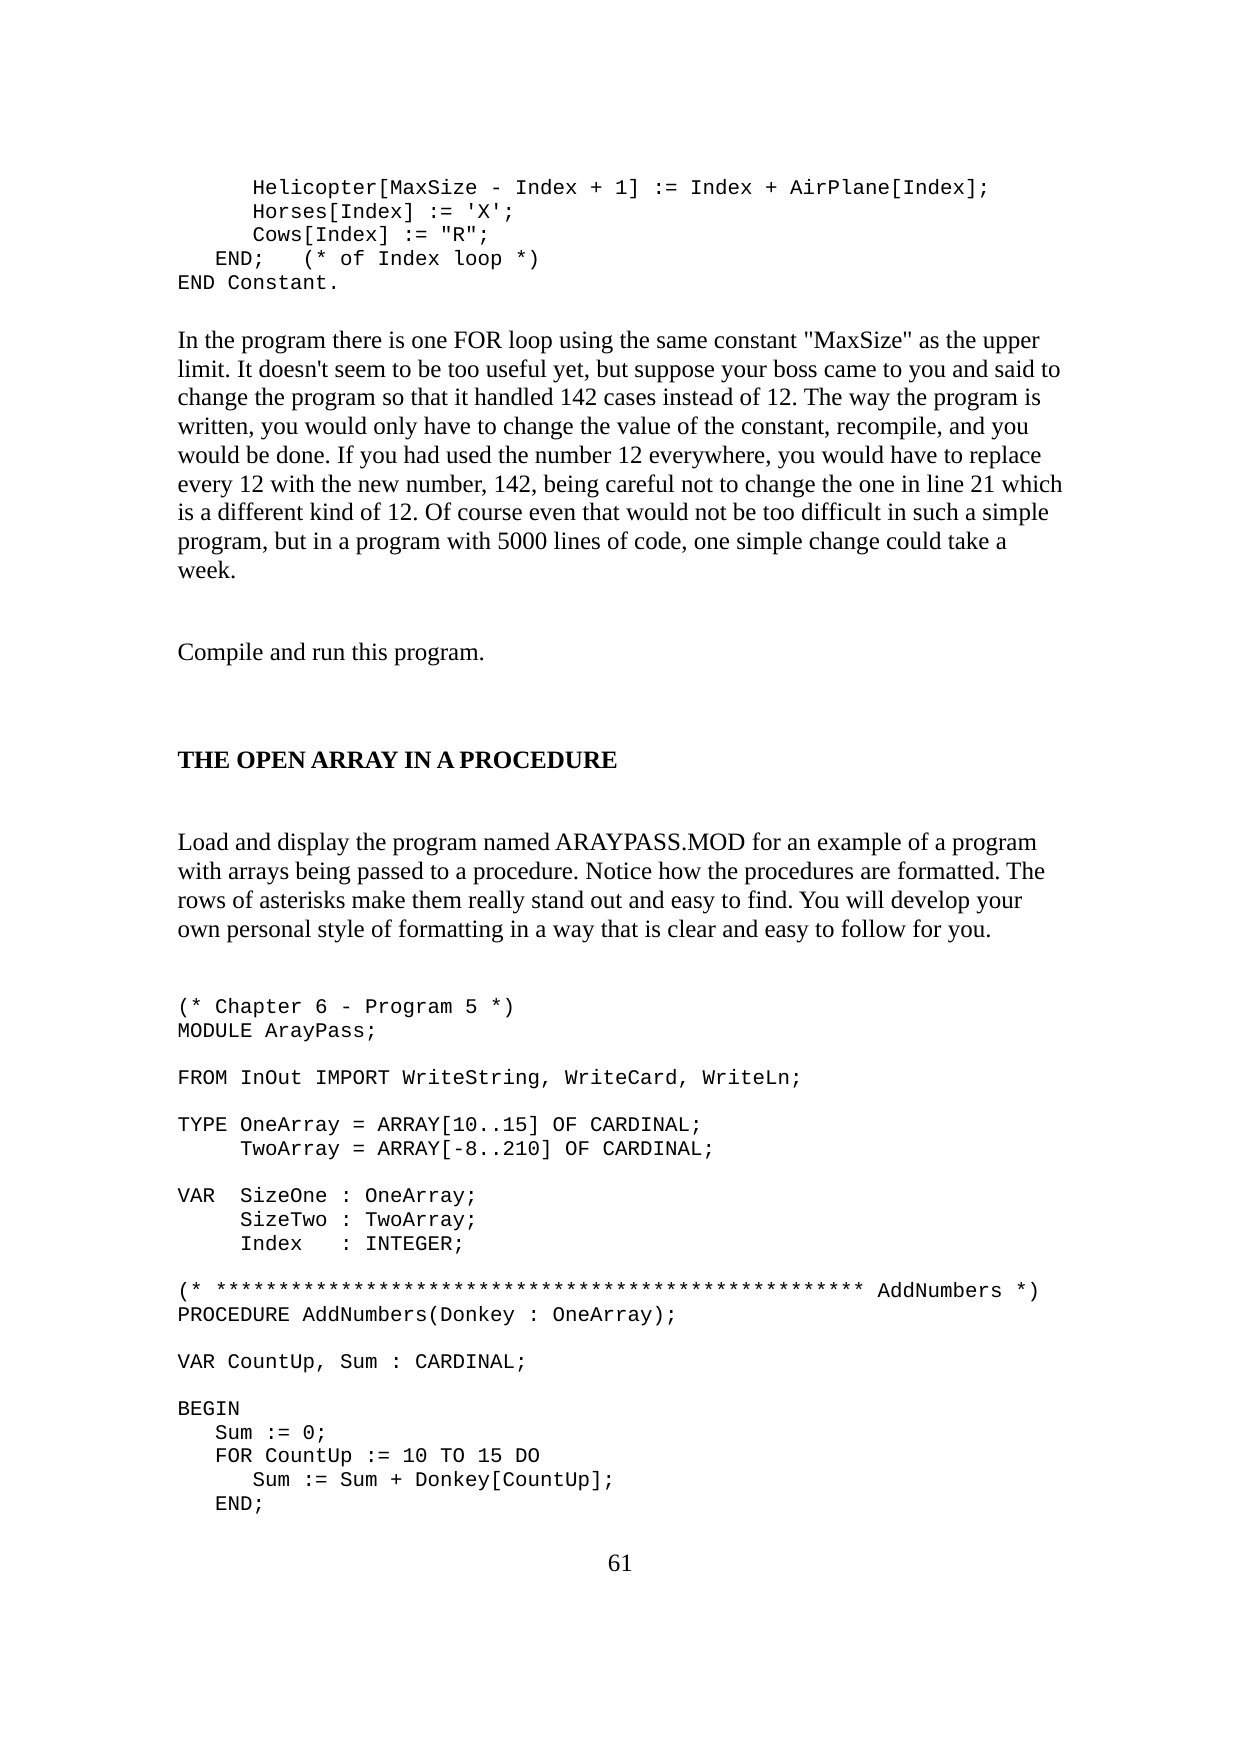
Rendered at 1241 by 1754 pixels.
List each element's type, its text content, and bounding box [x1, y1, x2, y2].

text VAR SizeOne : OneArray; [177, 1185, 1063, 1209]
text Compile and run this program. [177, 637, 1063, 666]
text FROM InOut IMPORT WriteString, WriteCard, WriteLn; [177, 1067, 1063, 1091]
subtitle THE OPEN ARRAY IN A PROCEDURE [177, 745, 1063, 774]
text Horses[Index] := 'X'; [177, 201, 1063, 224]
text Cows[Index] := "R"; [177, 224, 1063, 248]
text (* Chapter 6 - Program 5 *) [177, 996, 1063, 1020]
text TwoArray = ARRAY[-8..210] OF CARDINAL; [177, 1138, 1063, 1162]
text MODULE ArayPass; [177, 1020, 1063, 1043]
text TYPE OneArray = ARRAY[10..15] OF CARDINAL; [177, 1114, 1063, 1138]
text Sum := Sum + Donkey[CountUp]; [177, 1469, 1063, 1493]
text SizeTwo : TwoArray; [177, 1209, 1063, 1233]
text BEGIN [177, 1398, 1063, 1422]
text END Constant. [177, 272, 1063, 295]
text Sum := 0; [177, 1422, 1063, 1445]
text (* **************************************************** AddNumbers *) [177, 1280, 1063, 1303]
text In the program there is one FOR loop using the same constant "MaxSize" as the upper limit. It doesn't seem to be too useful yet, but suppose your boss came to you and said to change the program so that it handled 142 cases instead of 12. The way the program is written, you would only have to change the value of the constant, recompile, and you would be done. If you had used the number 12 everywhere, you would have to replace every 12 with the new number, 142, being careful not to change the one in line 21 which is a different kind of 12. Of course even that would not be too difficult in such a simple program, but in a program with 5000 lines of code, one simple change could take a week. [177, 325, 1063, 584]
text Index : INTEGER; [177, 1233, 1063, 1256]
text Load and display the program named ARAYPASS.MOD for an example of a program with arrays being passed to a procedure. Notice how the procedures are formatted. The rows of asterisks make them really stand out and easy to find. You will develop your own personal style of formatting in a way that is clear and easy to follow for you. [177, 827, 1063, 942]
text VAR CountUp, Sum : CARDINAL; [177, 1351, 1063, 1374]
text PROCEDURE AddNumbers(Donkey : OneArray); [177, 1303, 1063, 1327]
text Helicopter[MaxSize - Index + 1] := Index + AirPlane[Index]; [177, 177, 1063, 201]
text END; (* of Index loop *) [177, 248, 1063, 272]
text FOR CountUp := 10 TO 15 DO [177, 1445, 1063, 1469]
text END; [177, 1493, 1063, 1516]
